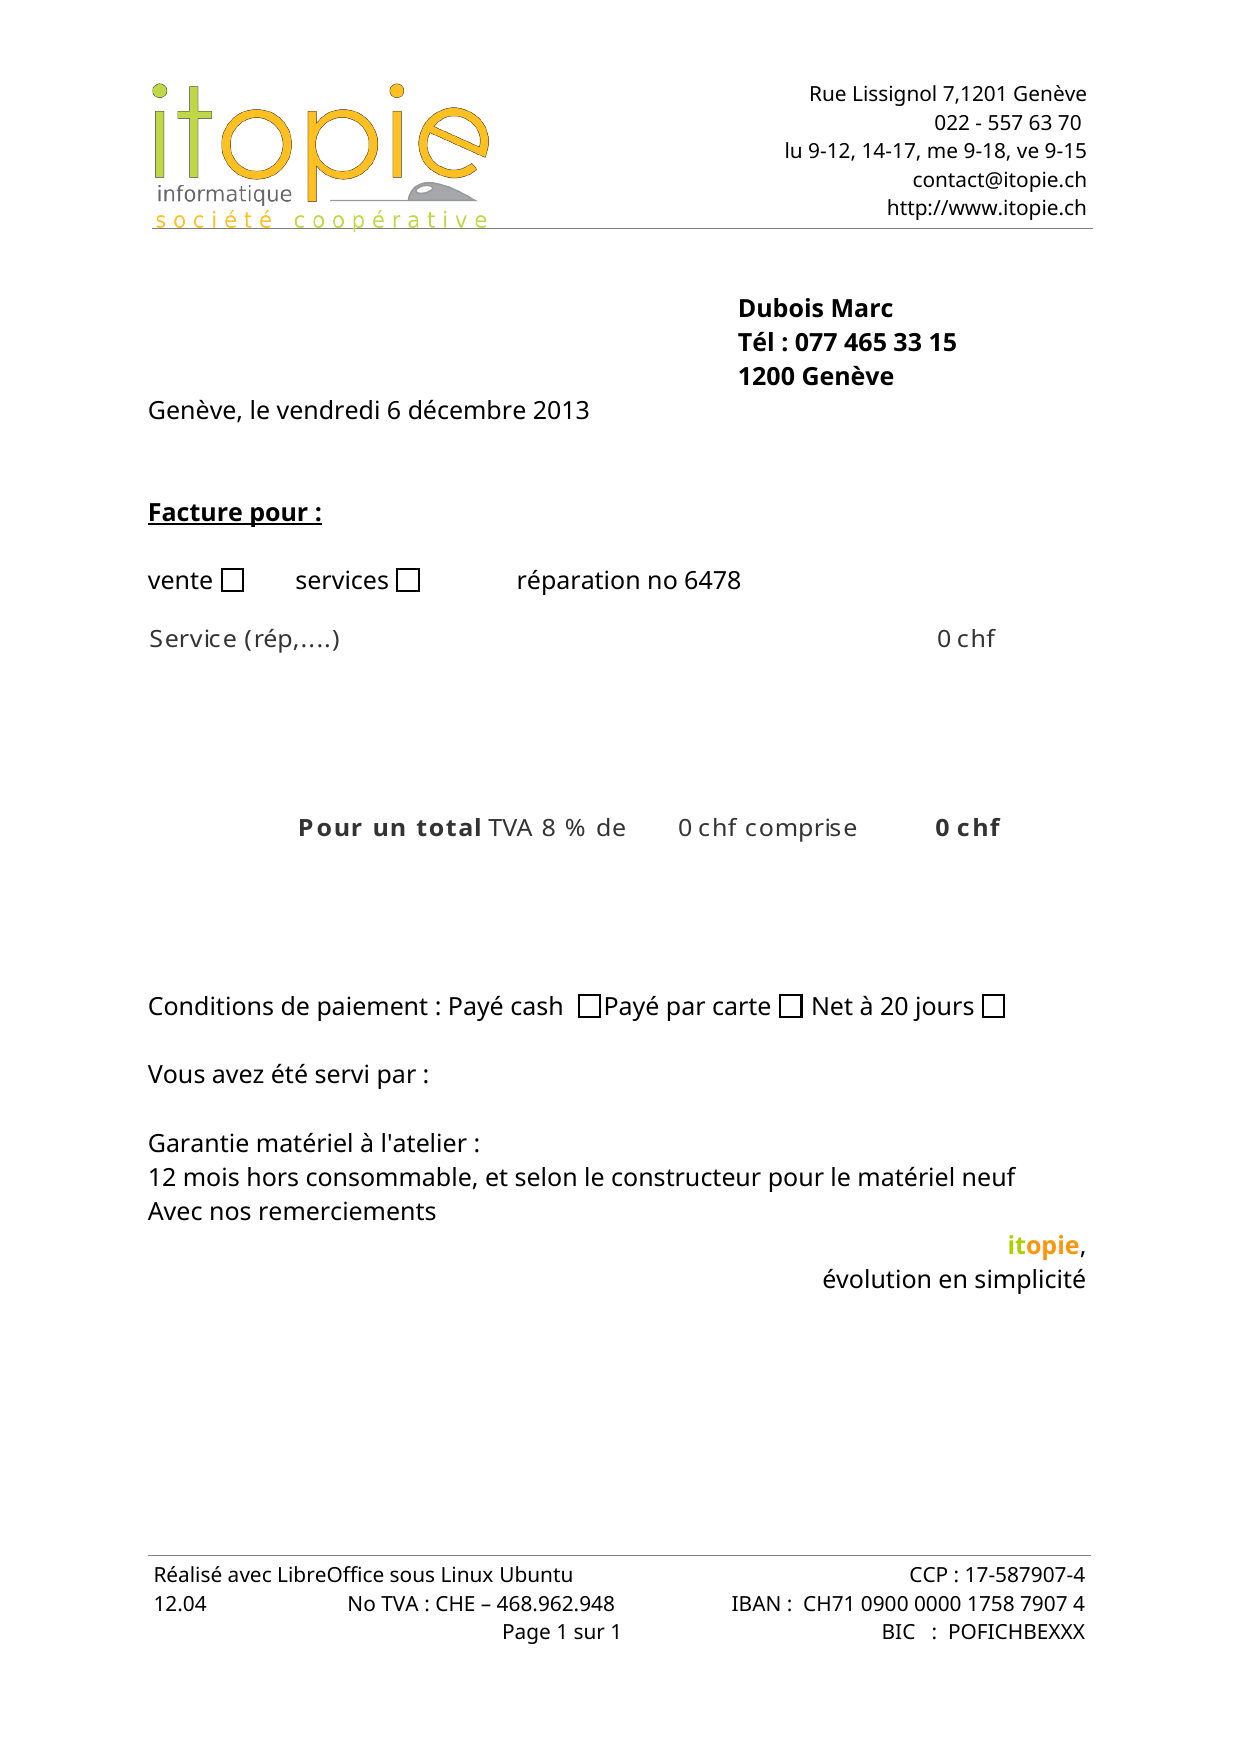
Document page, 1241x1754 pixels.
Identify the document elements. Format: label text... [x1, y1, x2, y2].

text itopie, [148, 1227, 1093, 1262]
text Avec nos remerciements [148, 1193, 1093, 1227]
text Genève, le vendredi 6 décembre 2013 [148, 392, 1093, 427]
text Garantie matériel à l'atelier : [148, 1125, 1093, 1159]
text Tél : 077 465 33 15 [148, 324, 1093, 358]
picture [138, 72, 500, 244]
text vente services réparation no 6478 [148, 563, 1093, 597]
text 1200 Genève [148, 358, 1093, 392]
text Conditions de paiement : Payé cash Payé par carte Net à 20 jours [148, 989, 1093, 1023]
text Dubois Marc [148, 290, 1093, 324]
text évolution en simplicité [148, 1262, 1093, 1296]
text Vous avez été servi par : [148, 1057, 1093, 1091]
text 12 mois hors consommable, et selon le constructeur pour le matériel neuf [148, 1159, 1093, 1193]
text Facture pour : [148, 495, 1093, 529]
